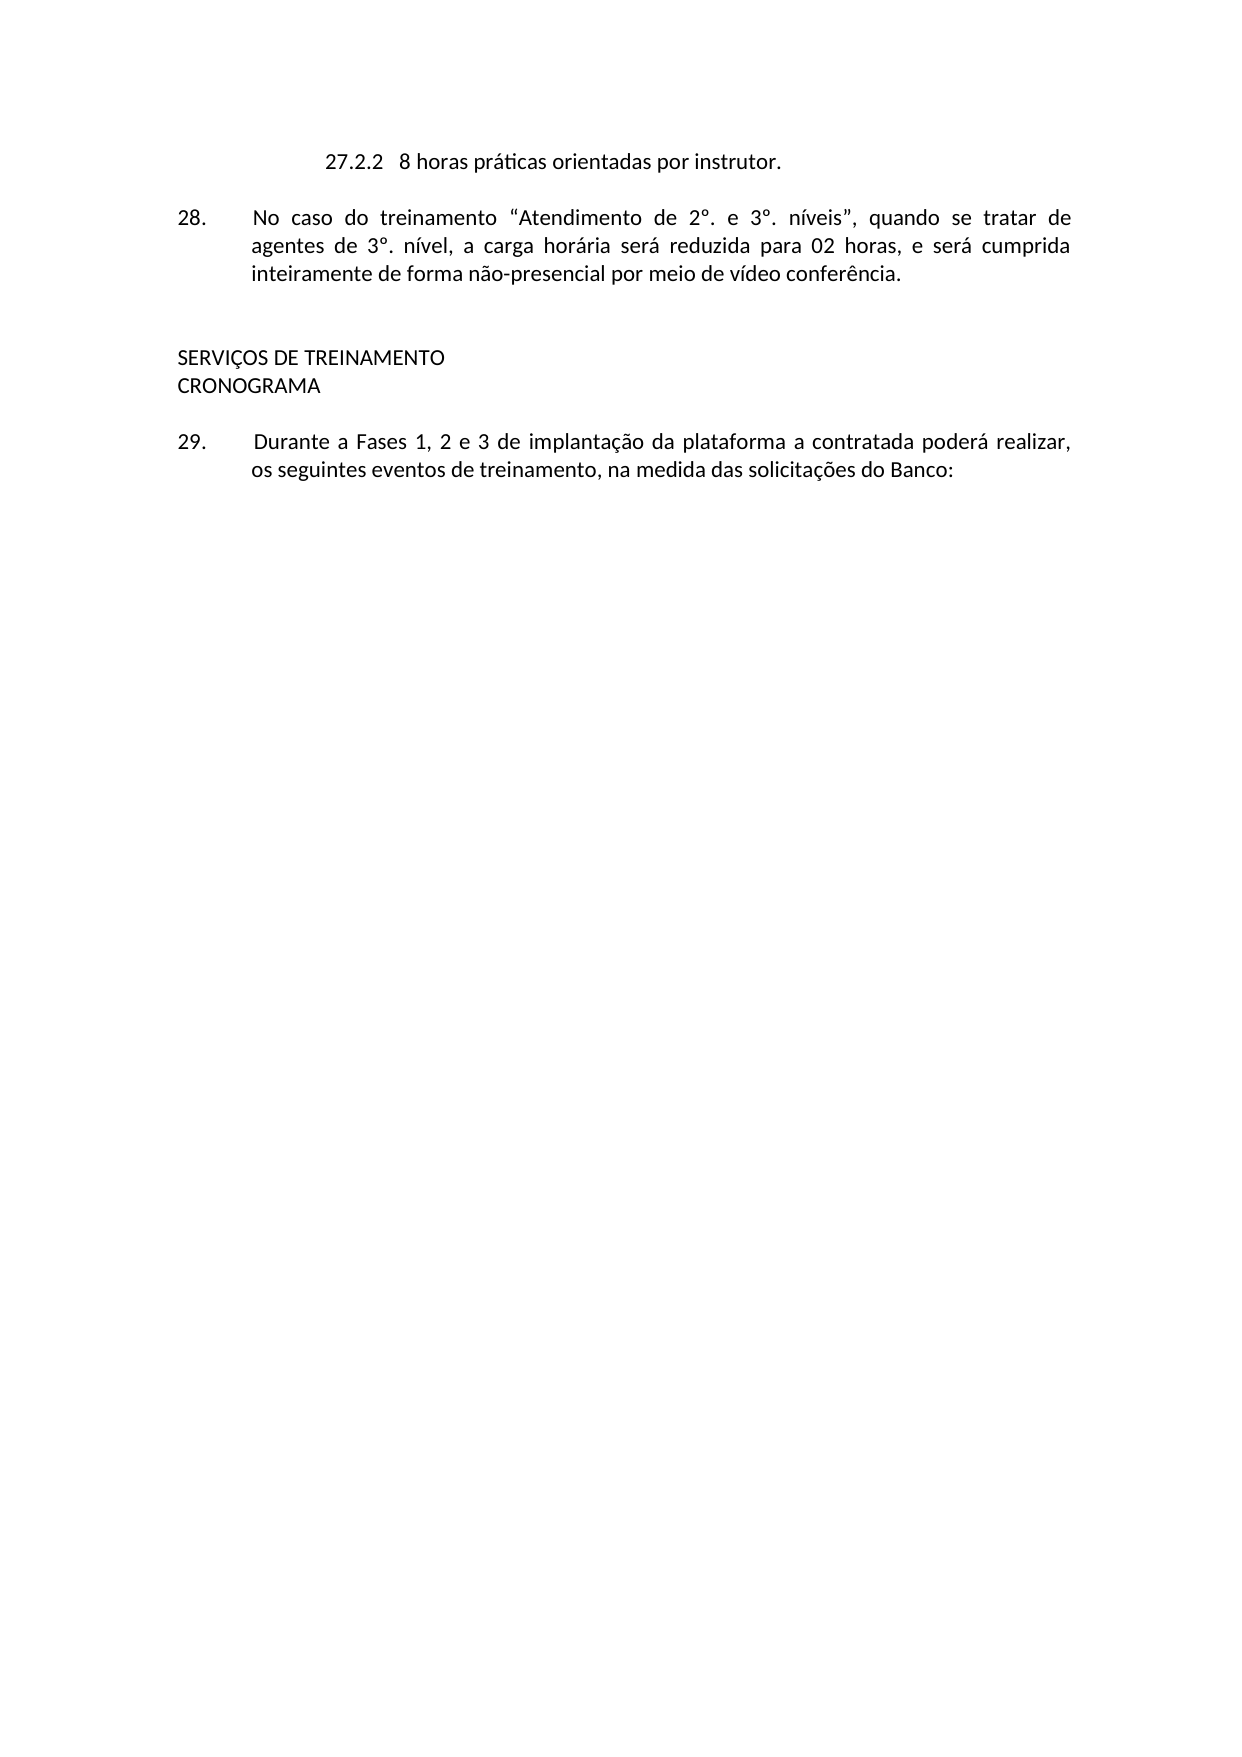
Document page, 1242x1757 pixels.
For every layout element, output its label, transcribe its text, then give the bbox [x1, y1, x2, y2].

text 27.2.2 8 horas práticas orientadas por instrutor. [325, 147, 1087, 175]
text SERVIÇOS DE TREINAMENTO CRONOGRAMA [177, 343, 452, 399]
text 29. Durante a Fases 1, 2 e 3 de implantação da plataforma a contratada poderá realizar, os seguintes eventos de treinamento, na medida das solicitações do Banco: [177, 427, 1071, 483]
text 28. No caso do treinamento “Atendimento de 2º. e 3º. níveis”, quando se tratar de agentes de 3º. nível, a carga horária será reduzida para 02 horas, e será cumprida inteiramente de forma não-presencial por meio de vídeo conferência. [177, 203, 1071, 287]
